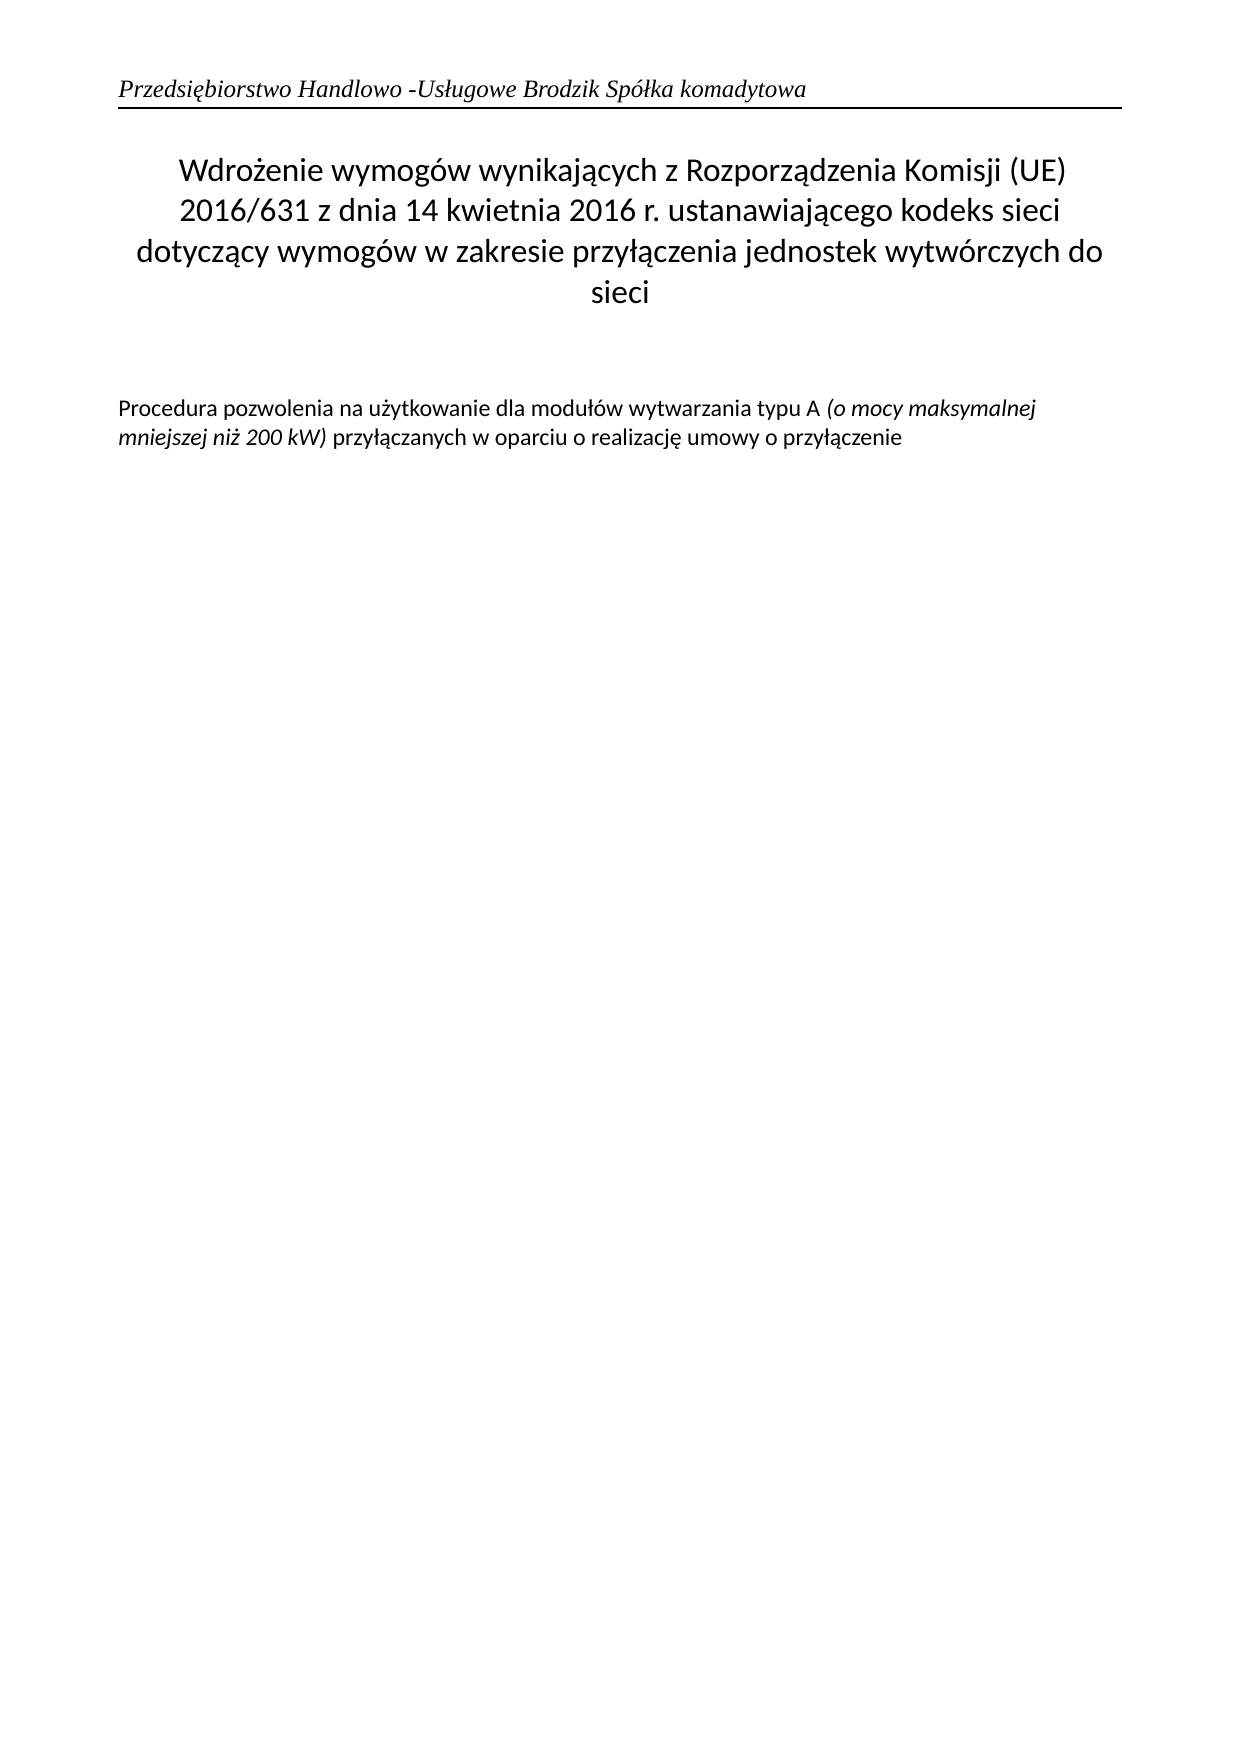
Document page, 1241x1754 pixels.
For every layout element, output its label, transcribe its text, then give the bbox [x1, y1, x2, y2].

text Procedura pozwolenia na użytkowanie dla modułów wytwarzania typu A (o mocy maksymalnej mniejszej niż 200 kW) przyłączanych w oparciu o realizację umowy o przyłączenie [118, 393, 1122, 452]
text Wdrożenie wymogów wynikających z Rozporządzenia Komisji (UE) 2016/631 z dnia 14 kwietnia 2016 r. ustanawiającego kodeks sieci dotyczący wymogów w zakresie przyłączenia jednostek wytwórczych do sieci [118, 149, 1122, 312]
